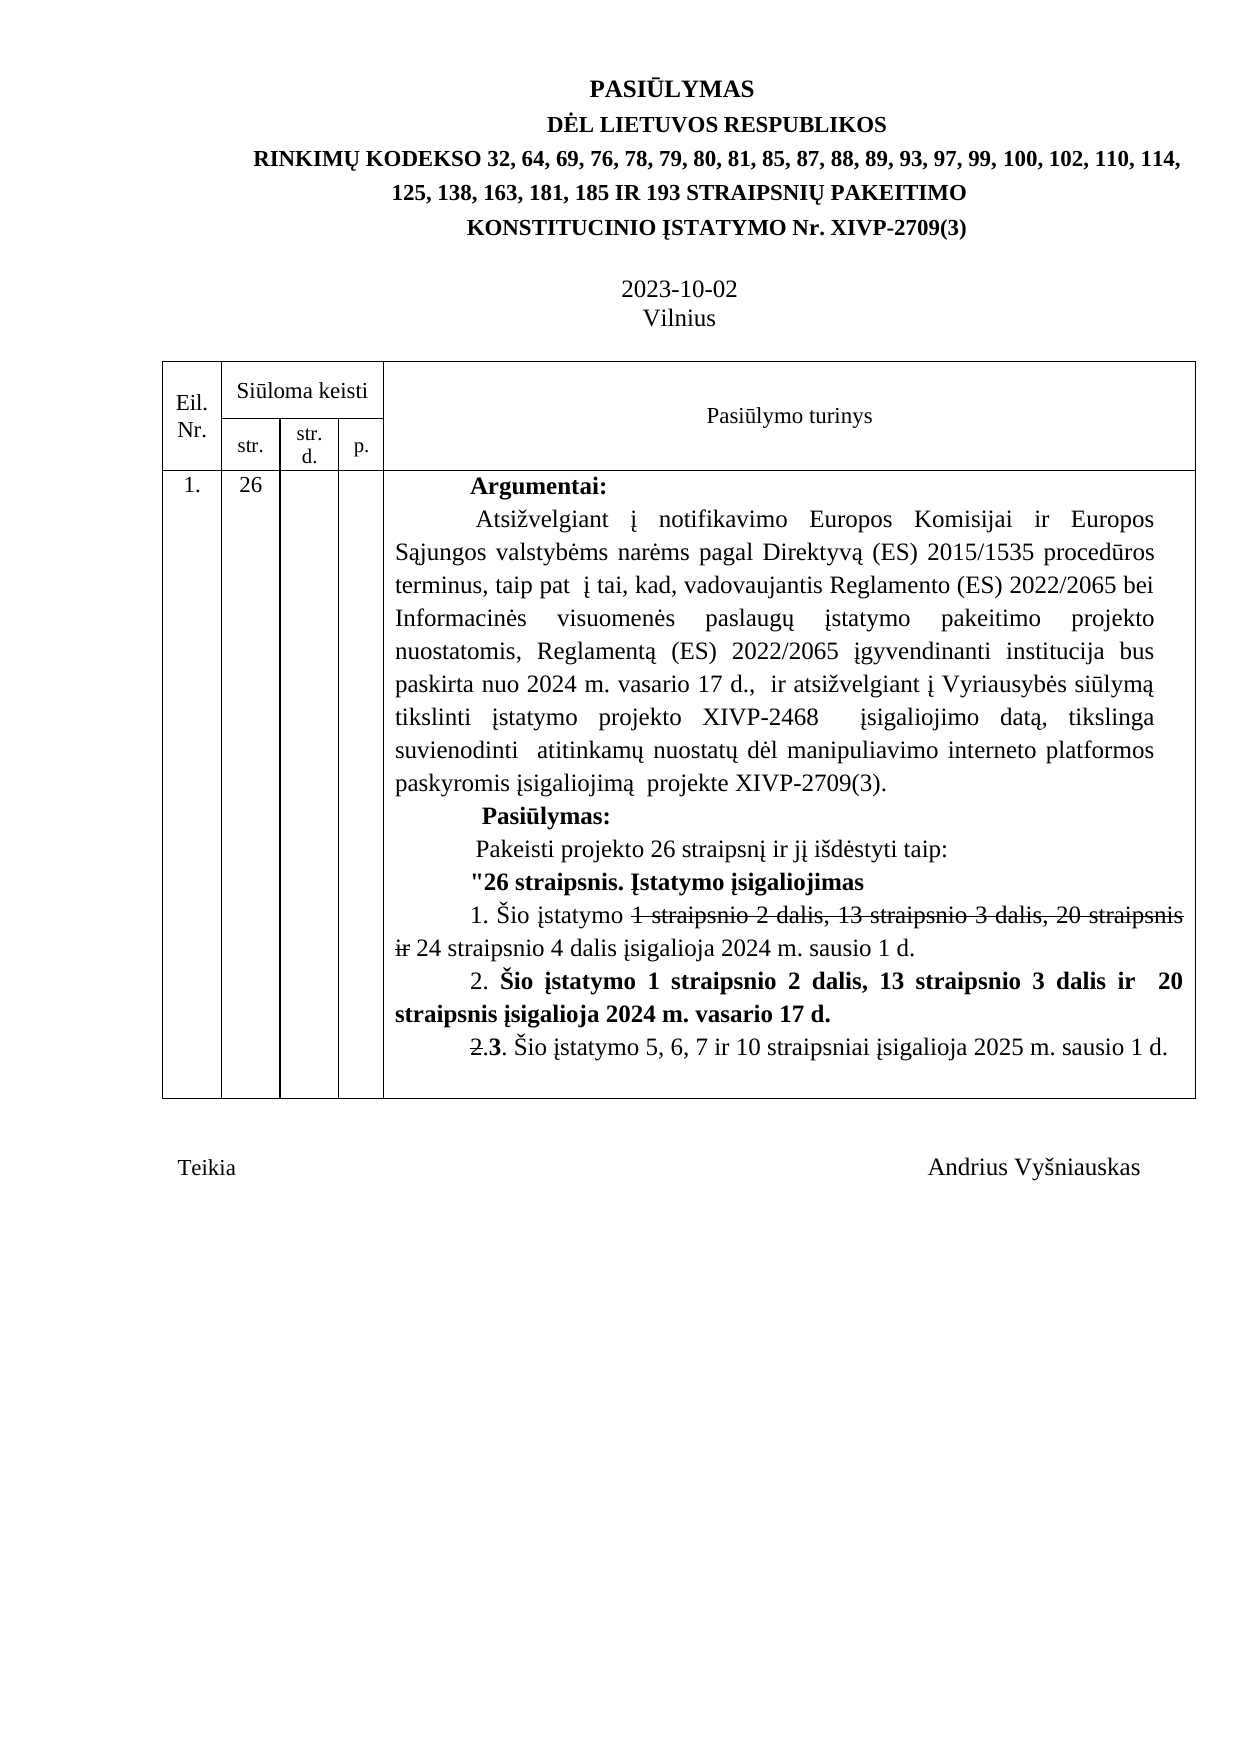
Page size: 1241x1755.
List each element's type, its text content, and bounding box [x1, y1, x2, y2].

table_cell str. d. [281, 419, 338, 470]
text KONSTITUCINIO ĮSTATYMO Nr. XIVP-2709(3) [177, 206, 1181, 240]
table_header Pasiūlymo turinys [384, 362, 1195, 470]
table_cell p. [339, 419, 383, 470]
table_cell 26 [222, 471, 279, 1098]
table_cell Argumentai: Atsižvelgiant į notifikavimo Europos Komisijai ir Europos Sąjungos valstybėms narėms pagal Direktyvą (ES) 2015/1535 procedūros terminus, taip pat į tai, kad, vadovaujantis Reglamento (ES) 2022/2065 bei Informacinės visuomenės paslaugų įstatymo pakeitimo projekto nuostatomis, Reglamentą (ES) 2022/2065 įgyvendinanti institucija bus paskirta nuo 2024 m. vasario 17 d., ir atsižvelgiant į Vyriausybės siūlymą tikslinti įstatymo projekto XIVP-2468 įsigaliojimo datą, tikslinga suvienodinti atitinkamų nuostatų dėl manipuliavimo interneto platformos paskyromis įsigaliojimą projekte XIVP-2709(3). Pasiūlymas: Pakeisti projekto 26 straipsnį ir jį išdėstyti taip: "26 straipsnis. Įstatymo įsigaliojimas 1. Šio įstatymo 1 straipsnio 2 dalis, 13 straipsnio 3 dalis, 20 straipsnis ir 24 straipsnio 4 dalis įsigalioja 2024 m. sausio 1 d. 2. Šio įstatymo 1 straipsnio 2 dalis, 13 straipsnio 3 dalis ir 20 straipsnis įsigalioja 2024 m. vasario 17 d. 2.3. Šio įstatymo 5, 6, 7 ir 10 straipsniai įsigalioja 2025 m. sausio 1 d. [384, 471, 1195, 1098]
table_cell [339, 471, 383, 1098]
text 2023-10-02 [177, 274, 1181, 303]
text Teikia (Parašas) Andrius Vyšniauskas [177, 1152, 1181, 1181]
text PASIŪLYMAS [177, 74, 1167, 103]
text DĖL LIETUVOS RESPUBLIKOS [177, 103, 1181, 137]
table_header Siūloma keisti [222, 362, 383, 418]
table_header Eil. Nr. [163, 362, 221, 470]
table_cell 1. [163, 471, 221, 1098]
text Vilnius [177, 303, 1181, 332]
table_cell str. [222, 419, 279, 470]
text RINKIMŲ KODEKSO 32, 64, 69, 76, 78, 79, 80, 81, 85, 87, 88, 89, 93, 97, 99, 100, 102, 110, 114, 125, 138, 163, 181, 185 IR 193 STRAIPSNIŲ PAKEITIMO [177, 137, 1181, 206]
table_cell [281, 471, 338, 1098]
